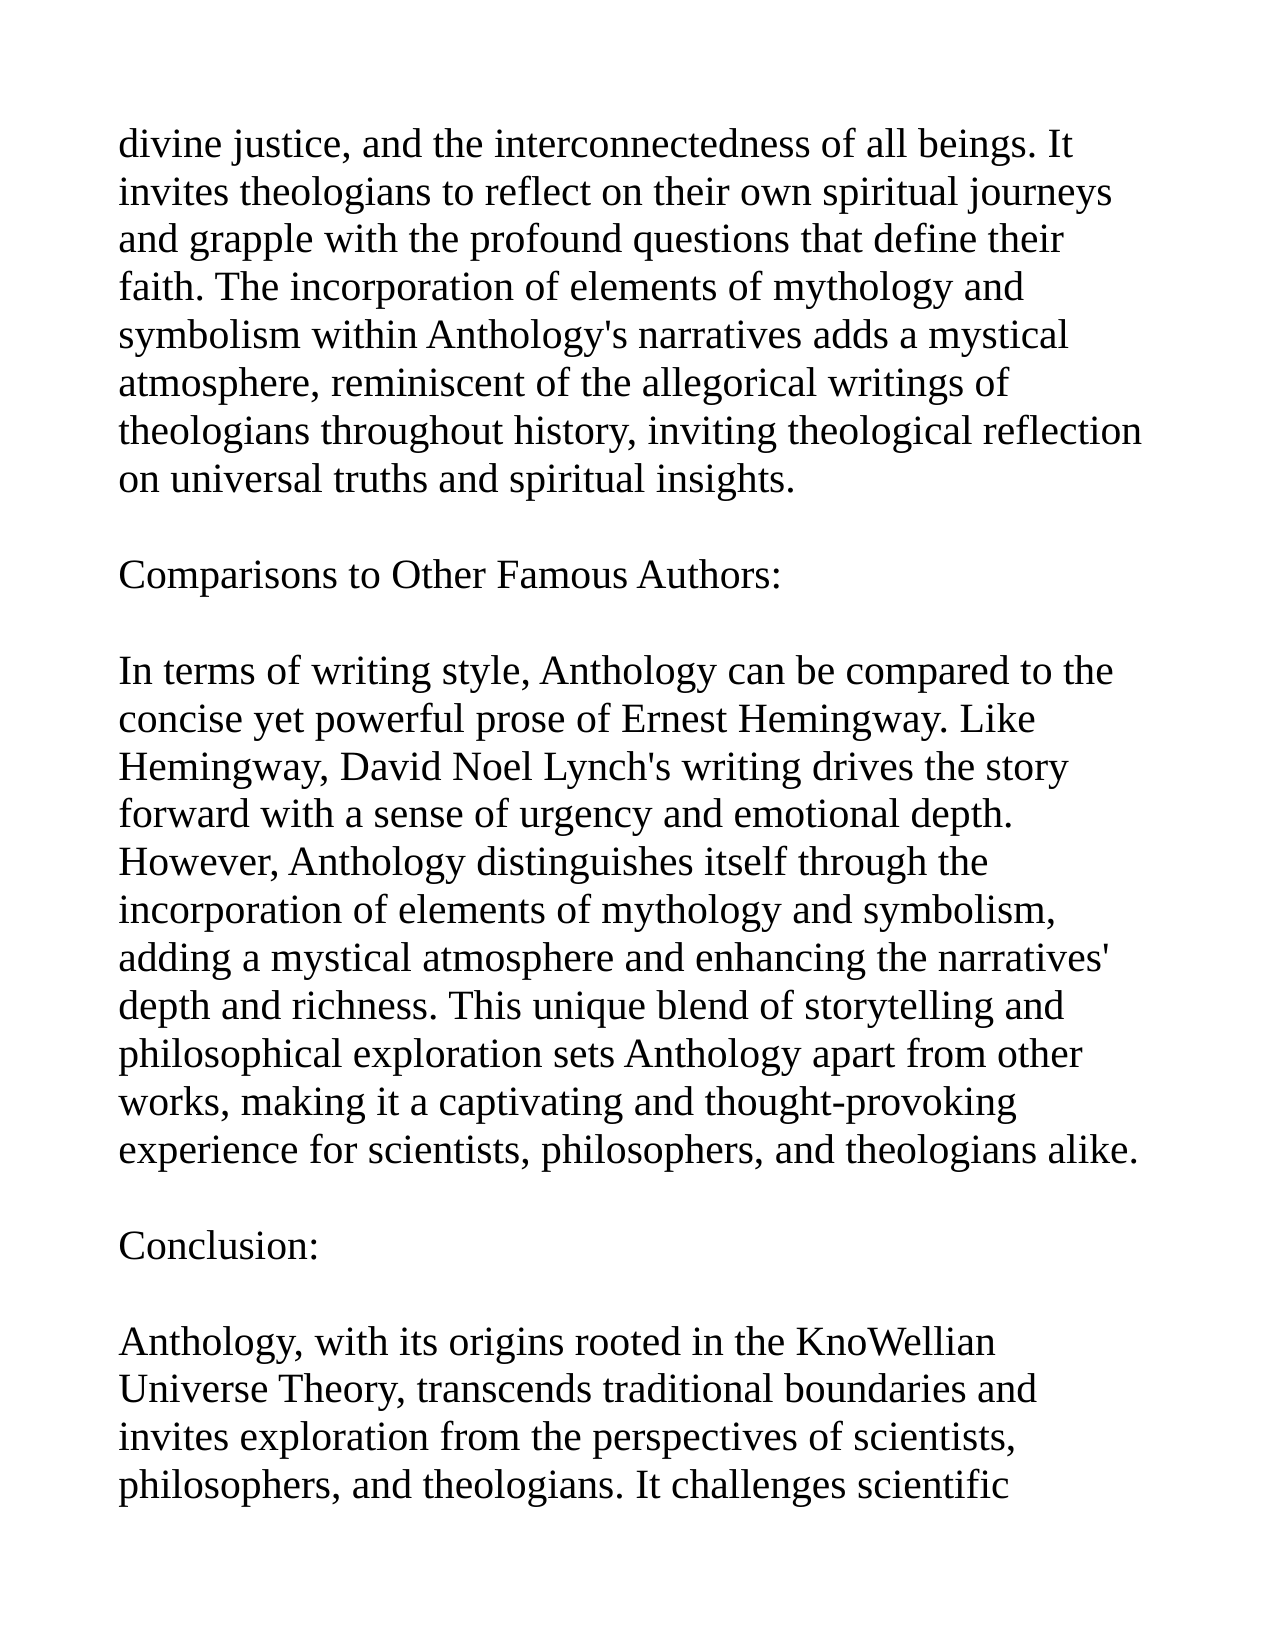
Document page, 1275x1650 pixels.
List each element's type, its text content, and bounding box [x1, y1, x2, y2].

text divine justice, and the interconnectedness of all beings. It invites theologians to reflect on their own spiritual journeys and grapple with the profound questions that define their faith. The incorporation of elements of mythology and symbolism within Anthology's narratives adds a mystical atmosphere, reminiscent of the allegorical writings of theologians throughout history, inviting theological reflection on universal truths and spiritual insights. [118, 118, 1157, 501]
text Anthology, with its origins rooted in the KnoWellian Universe Theory, transcends traditional boundaries and invites exploration from the perspectives of scientists, philosophers, and theologians. It challenges scientific [118, 1316, 1157, 1508]
text In terms of writing style, Anthology can be compared to the concise yet powerful prose of Ernest Hemingway. Like Hemingway, David Noel Lynch's writing drives the story forward with a sense of urgency and emotional depth. However, Anthology distinguishes itself through the incorporation of elements of mythology and symbolism, adding a mystical atmosphere and enhancing the narratives' depth and richness. This unique blend of storytelling and philosophical exploration sets Anthology apart from other works, making it a captivating and thought-provoking experience for scientists, philosophers, and theologians alike. [118, 645, 1157, 1172]
text Comparisons to Other Famous Authors: [118, 549, 1157, 597]
text Conclusion: [118, 1220, 1157, 1268]
